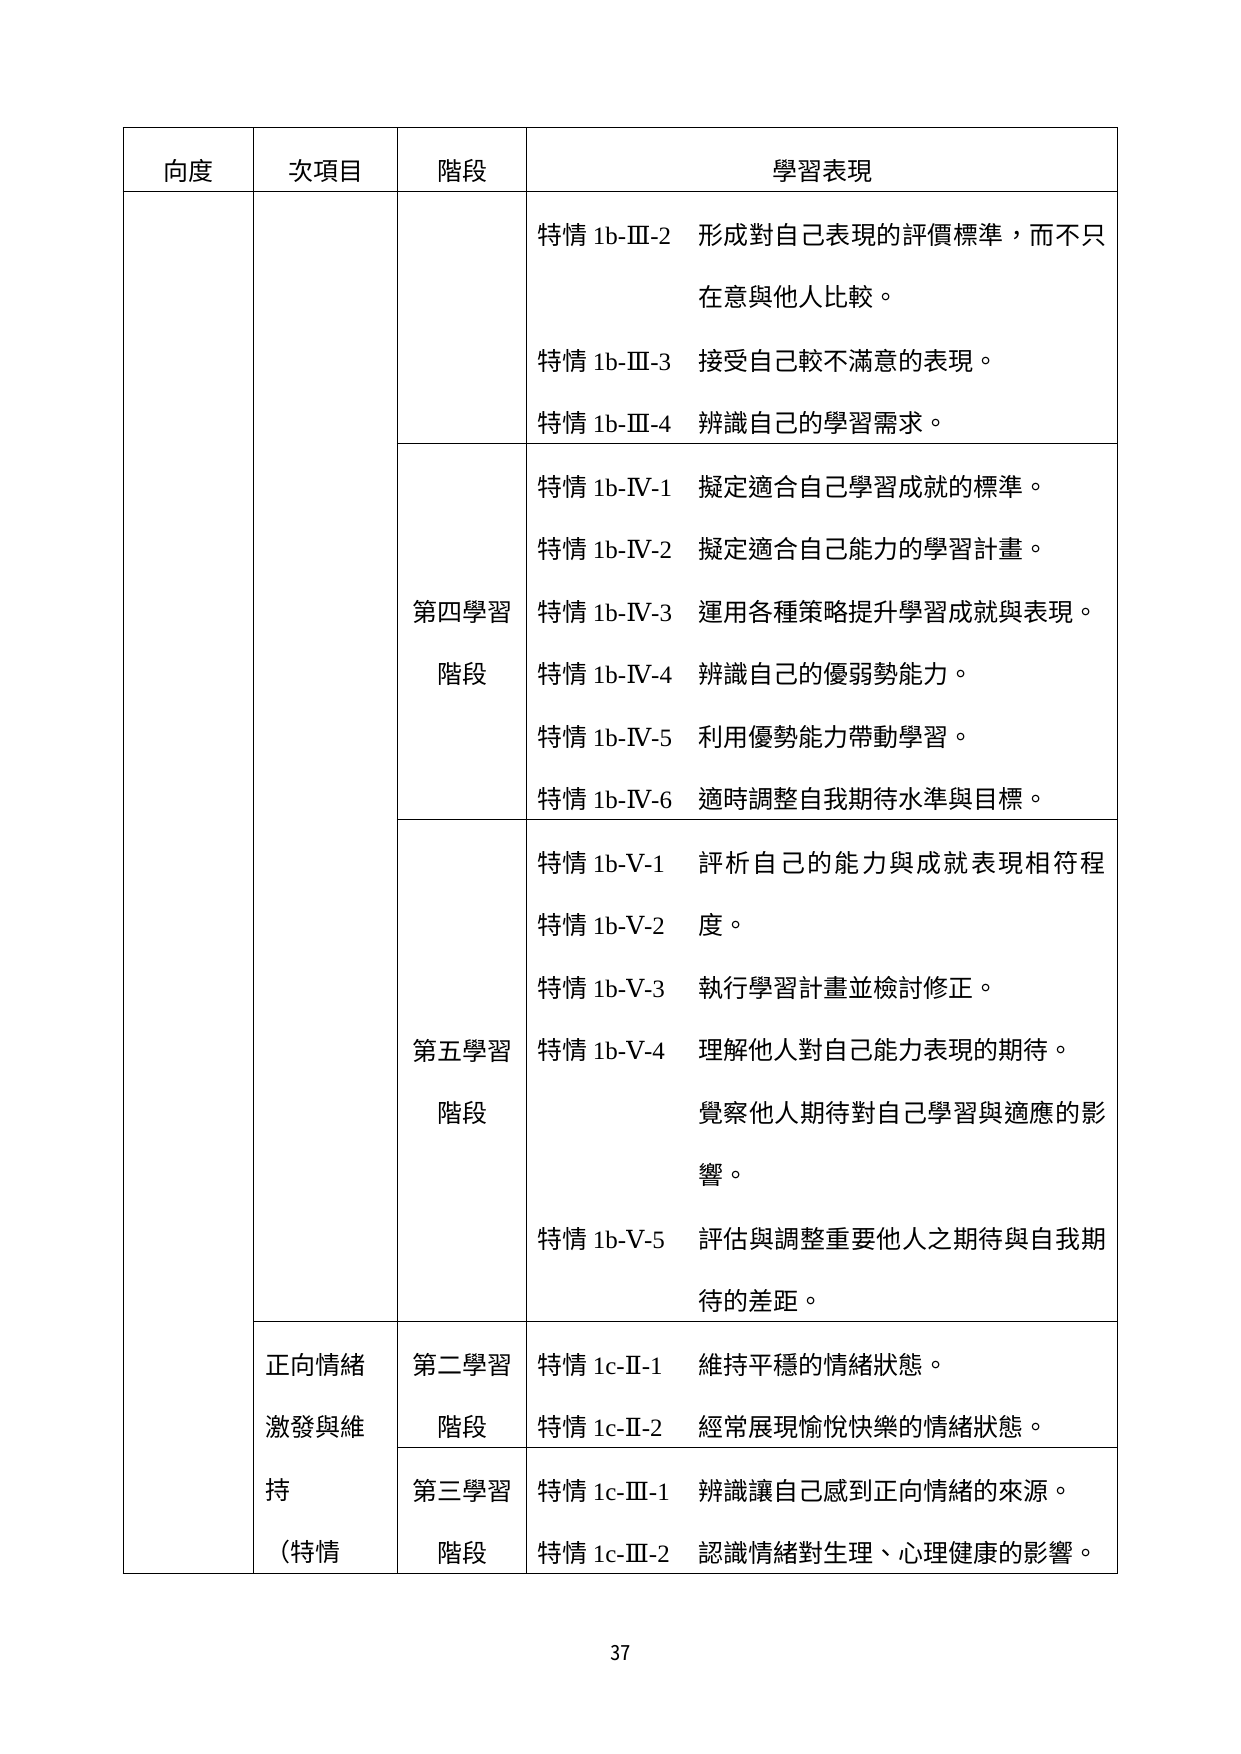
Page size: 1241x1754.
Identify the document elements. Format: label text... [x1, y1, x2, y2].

table_cell 形成對自己表現的評價標準，而不只在意與他人比較。 [687, 192, 1117, 317]
table_cell 第二學習階段 [398, 1322, 526, 1447]
table_cell 正向情緒激發與維持 （特情 [254, 1322, 397, 1573]
table_header 階段 [398, 128, 526, 191]
table_cell [124, 192, 253, 1573]
table_header 向度 [124, 128, 253, 191]
table_cell [398, 192, 526, 443]
table_cell 評估與調整重要他人之期待與自我期待的差距。 [687, 1195, 1117, 1321]
table_cell 接受自己較不滿意的表現。 辨識自己的學習需求。 [687, 317, 1117, 443]
table_cell 特情1b-Ⅲ-3 特情1b-Ⅲ-4 [527, 317, 687, 443]
table_cell 特情1c-Ⅱ-1 特情1c-Ⅱ-2 [527, 1322, 687, 1447]
table_cell 第五學習階段 [398, 820, 526, 1321]
table_cell [254, 192, 397, 1321]
table_header 次項目 [254, 128, 397, 191]
table_cell 維持平穩的情緒狀態。 經常展現愉悅快樂的情緒狀態。 [687, 1322, 1117, 1447]
table_cell 擬定適合自己學習成就的標準。 擬定適合自己能力的學習計畫。 運用各種策略提升學習成就與表現。 辨識自己的優弱勢能力。 利用優勢能力帶動學習。 適時調整自我期待水準與目標。 [687, 444, 1117, 819]
table_cell 第三學習階段 [398, 1448, 526, 1573]
table_cell 特情1b-Ⅴ-1 特情1b-Ⅴ-2 特情1b-Ⅴ-3 特情1b-Ⅴ-4 [527, 820, 687, 1195]
table_cell 辨識讓自己感到正向情緒的來源。 認識情緒對生理、心理健康的影響。 [687, 1448, 1117, 1573]
table_cell 特情1b-Ⅳ-1 特情1b-Ⅳ-2 特情1b-Ⅳ-3 特情1b-Ⅳ-4 特情1b-Ⅳ-5 特情1b-Ⅳ-6 [527, 444, 687, 819]
table_cell 第四學習階段 [398, 444, 526, 819]
table_cell 評析自己的能力與成就表現相符程度。 執行學習計畫並檢討修正。 理解他人對自己能力表現的期待。 覺察他人期待對自己學習與適應的影響。 [687, 820, 1117, 1195]
table_cell 特情1c-Ⅲ-1 特情1c-Ⅲ-2 [527, 1448, 687, 1573]
table_cell 特情1b-Ⅲ-2 [527, 192, 687, 317]
table_cell 特情1b-Ⅴ-5 [527, 1195, 687, 1321]
table_header 學習表現 [527, 128, 1117, 191]
